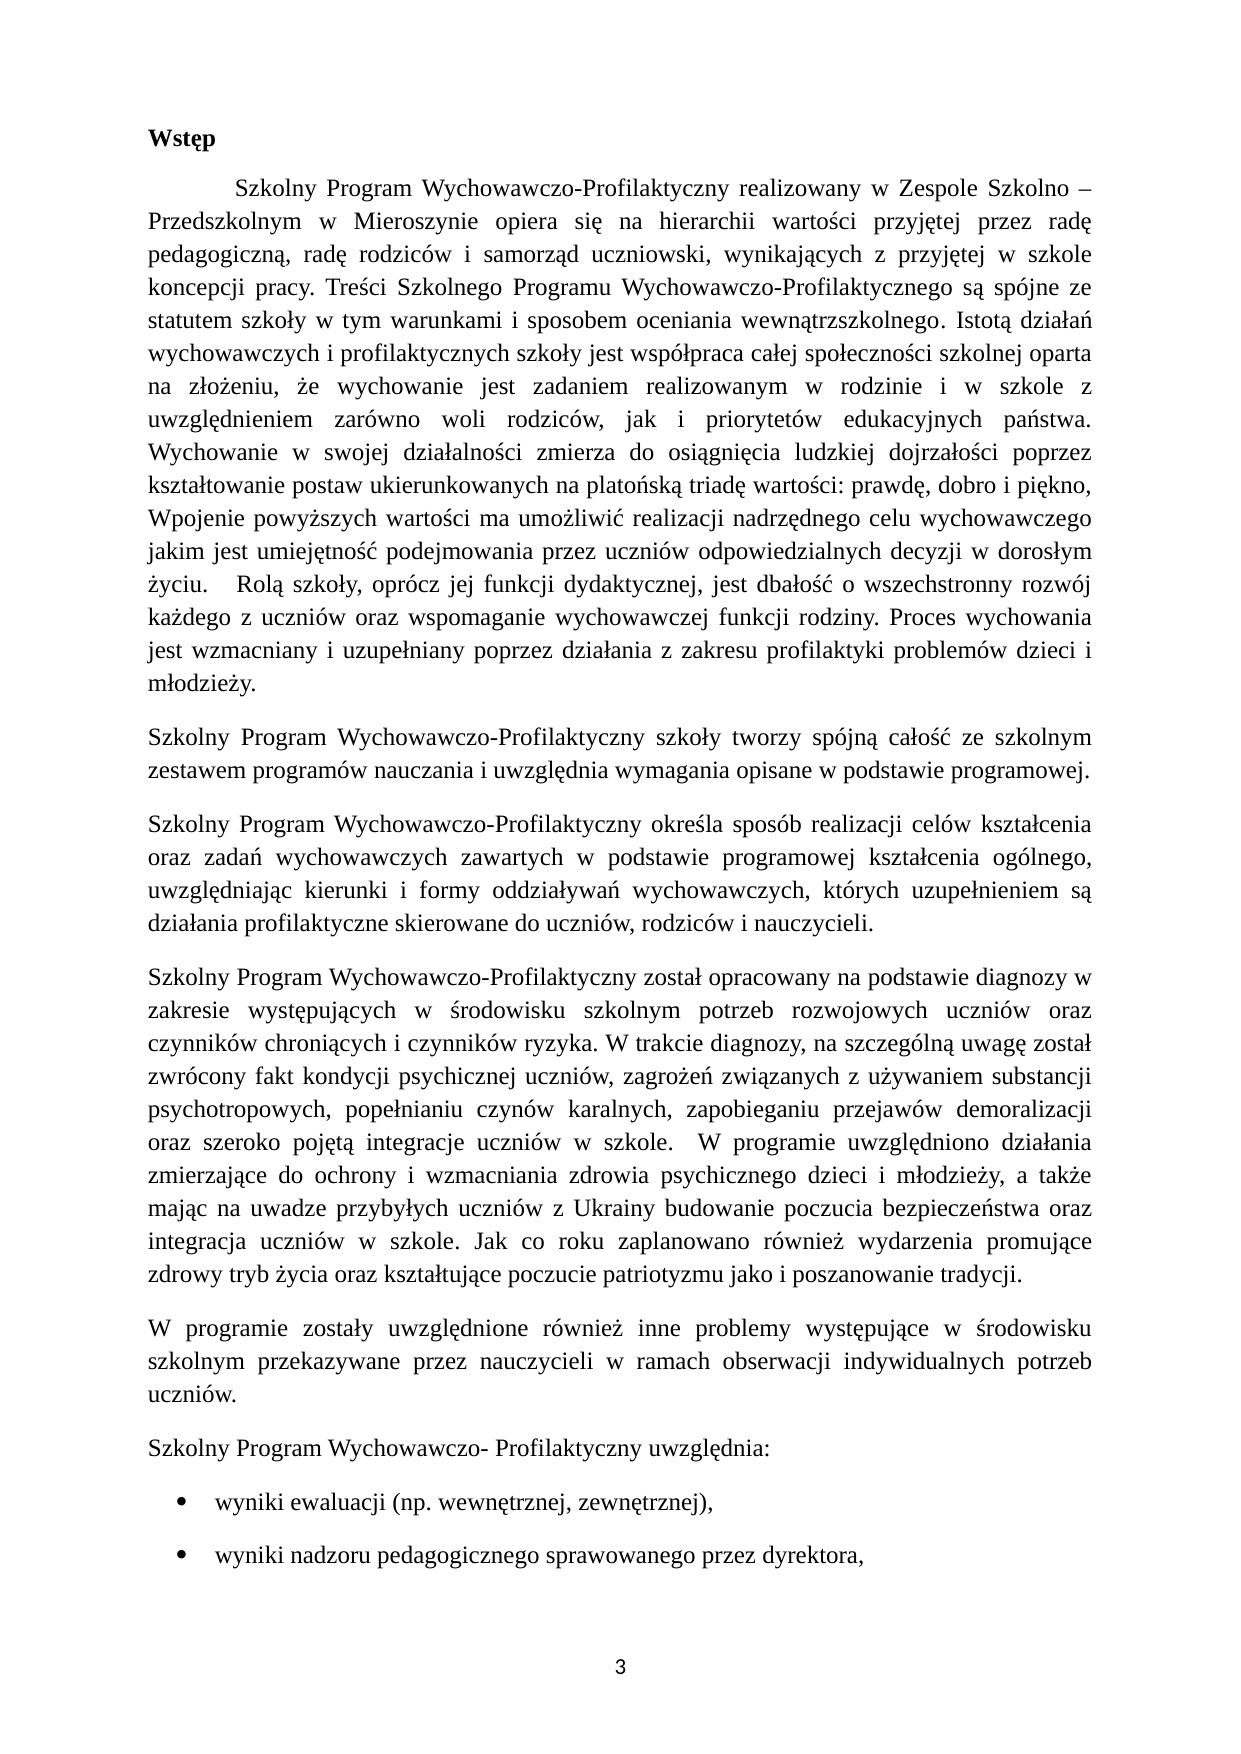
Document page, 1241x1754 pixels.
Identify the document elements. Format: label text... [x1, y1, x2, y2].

list wyniki nadzoru pedagogicznego sprawowanego przez dyrektora, [177, 1541, 1093, 1569]
text Szkolny Program Wychowawczo-Profilaktyczny szkoły tworzy spójną całość ze szkolnym zestawem programów nauczania i uwzględnia wymagania opisane w podstawie programowej. [148, 722, 1093, 784]
text W programie zostały uwzględnione również inne problemy występujące w środowisku szkolnym przekazywane przez nauczycieli w ramach obserwacji indywidualnych potrzeb uczniów. [148, 1313, 1093, 1408]
text Szkolny Program Wychowawczo- Profilaktyczny uwzględnia: [148, 1433, 1093, 1462]
text Szkolny Program Wychowawczo-Profilaktyczny realizowany w Zespole Szkolno – Przedszkolnym w Mieroszynie opiera się na hierarchii wartości przyjętej przez radę pedagogiczną, radę rodziców i samorząd uczniowski, wynikających z przyjętej w szkole koncepcji pracy. Treści Szkolnego Programu Wychowawczo-Profilaktycznego są spójne ze statutem szkoły w tym warunkami i sposobem oceniania wewnątrzszkolnego. Istotą działań wychowawczych i profilaktycznych szkoły jest współpraca całej społeczności szkolnej oparta na złożeniu, że wychowanie jest zadaniem realizowanym w rodzinie i w szkole z uwzględnieniem zarówno woli rodziców, jak i priorytetów edukacyjnych państwa. Wychowanie w swojej działalności zmierza do osiągnięcia ludzkiej dojrzałości poprzez kształtowanie postaw ukierunkowanych na platońską triadę wartości: prawdę, dobro i piękno, Wpojenie powyższych wartości ma umożliwić realizacji nadrzędnego celu wychowawczego jakim jest umiejętność podejmowania przez uczniów odpowiedzialnych decyzji w dorosłym życiu. Rolą szkoły, oprócz jej funkcji dydaktycznej, jest dbałość o wszechstronny rozwój każdego z uczniów oraz wspomaganie wychowawczej funkcji rodziny. Proces wychowania jest wzmacniany i uzupełniany poprzez działania z zakresu profilaktyki problemów dzieci i młodzieży. [148, 173, 1093, 697]
list wyniki ewaluacji (np. wewnętrznej, zewnętrznej), [177, 1487, 1093, 1515]
text Szkolny Program Wychowawczo-Profilaktyczny określa sposób realizacji celów kształcenia oraz zadań wychowawczych zawartych w podstawie programowej kształcenia ogólnego, uwzględniając kierunki i formy oddziaływań wychowawczych, których uzupełnieniem są działania profilaktyczne skierowane do uczniów, rodziców i nauczycieli. [148, 809, 1093, 937]
list Wstęp [148, 123, 1093, 152]
text Szkolny Program Wychowawczo-Profilaktyczny został opracowany na podstawie diagnozy w zakresie występujących w środowisku szkolnym potrzeb rozwojowych uczniów oraz czynników chroniących i czynników ryzyka. W trakcie diagnozy, na szczególną uwagę został zwrócony fakt kondycji psychicznej uczniów, zagrożeń związanych z używaniem substancji psychotropowych, popełnianiu czynów karalnych, zapobieganiu przejawów demoralizacji oraz szeroko pojętą integracje uczniów w szkole. W programie uwzględniono działania zmierzające do ochrony i wzmacniania zdrowia psychicznego dzieci i młodzieży, a także mając na uwadze przybyłych uczniów z Ukrainy budowanie poczucia bezpieczeństwa oraz integracja uczniów w szkole. Jak co roku zaplanowano również wydarzenia promujące zdrowy tryb życia oraz kształtujące poczucie patriotyzmu jako i poszanowanie tradycji. [148, 962, 1093, 1288]
